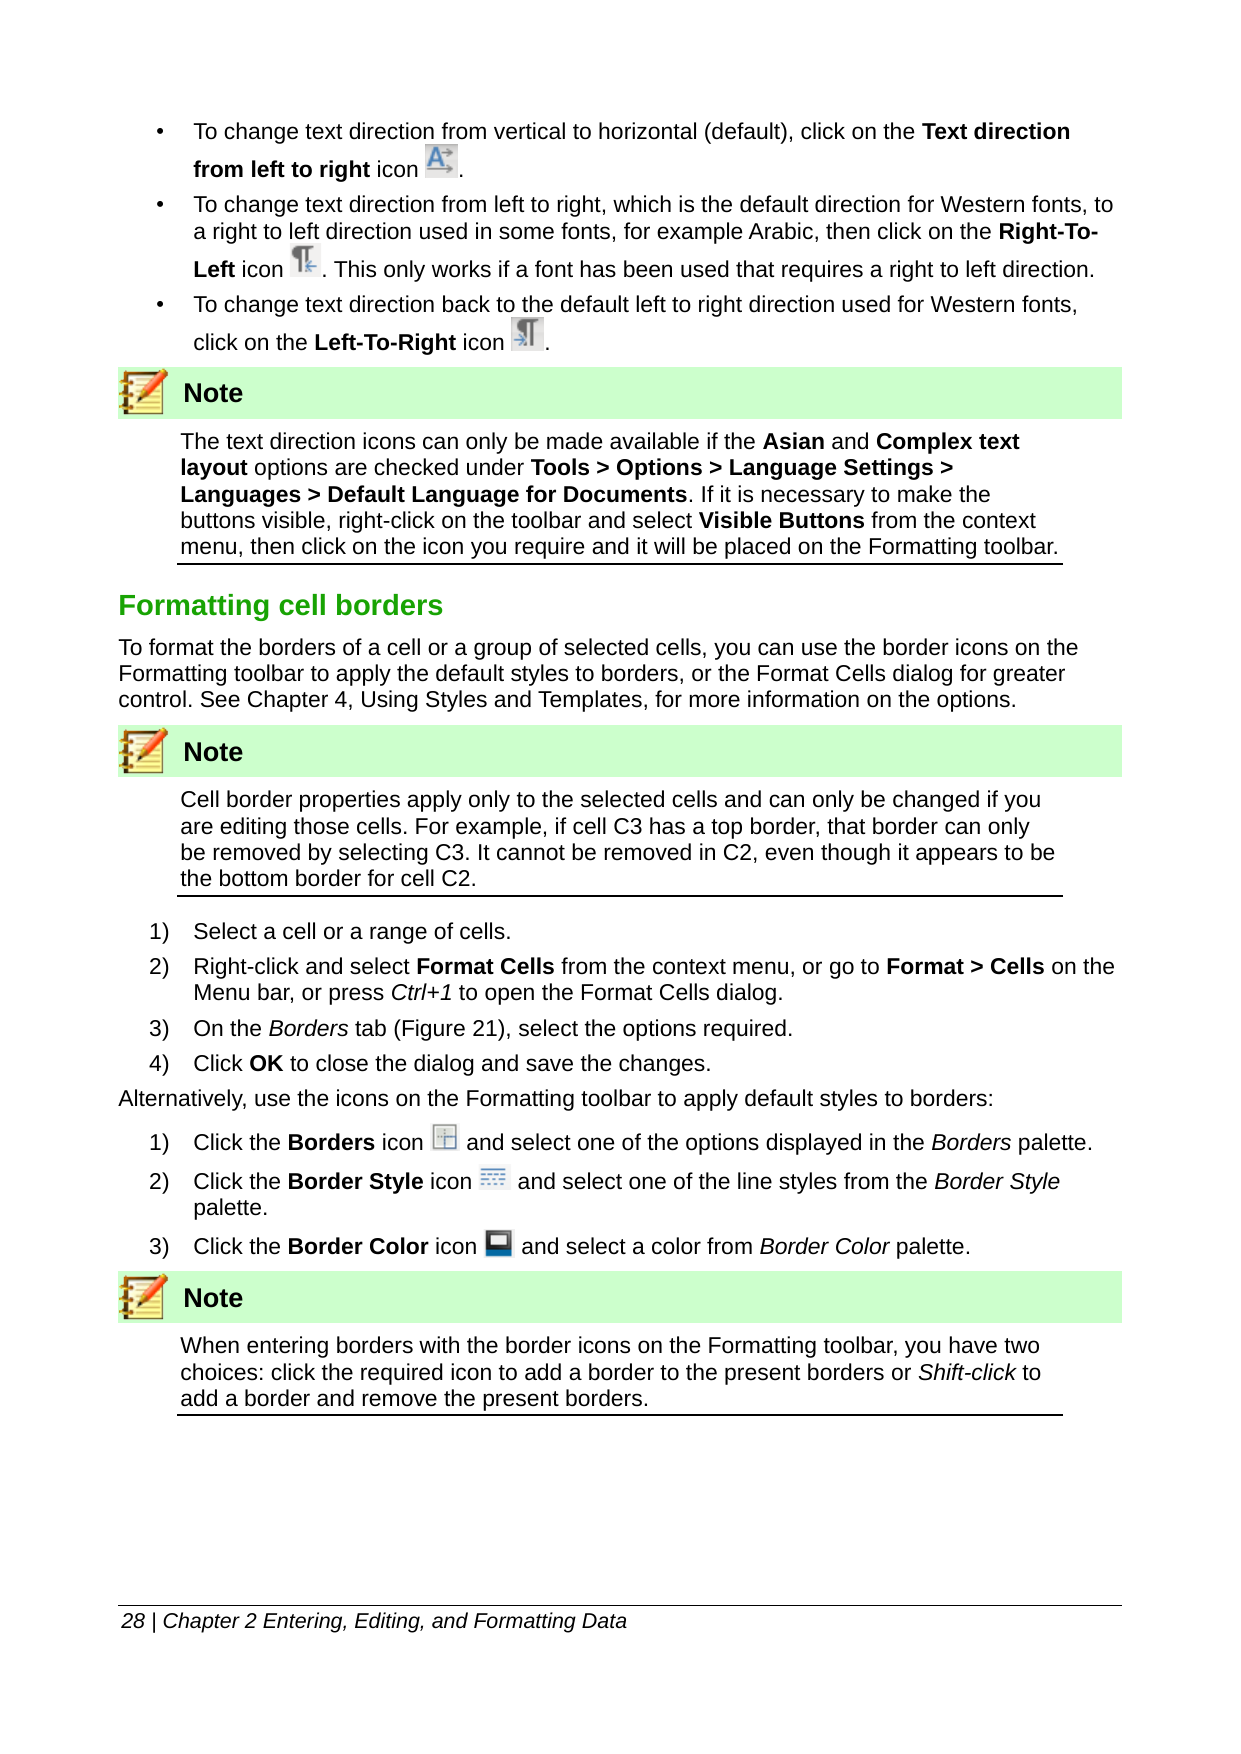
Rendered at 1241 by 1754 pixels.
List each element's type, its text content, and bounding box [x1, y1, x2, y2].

list Select a cell or a range of cells. [169, 918, 1122, 944]
list Click the Border Style icon and select one of the line styles from the Border Style palette. [169, 1164, 1122, 1220]
picture [119, 1272, 170, 1323]
picture [119, 367, 170, 418]
list On the Borders tab (Figure 21), select the options required. [169, 1014, 1122, 1041]
subtitle Note [118, 1271, 1122, 1323]
picture [483, 1229, 515, 1258]
picture [119, 726, 170, 777]
list Right-click and select Format Cells from the context menu, or go to Format > Cells on the Menu bar, or press Ctrl+1 to open the Format Cells dialog. [169, 953, 1122, 1006]
subtitle Formatting cell borders [118, 588, 1122, 622]
text Alternatively, use the icons on the Formatting toolbar to apply default styles to borders: [118, 1085, 1122, 1111]
picture [425, 144, 458, 178]
text Cell border properties apply only to the selected cells and can only be changed if you are editing those cells. For example, if cell C3 has a top border, that border can only be removed by selecting C3. It cannot be removed in C2, even though it appears to be the bottom border for cell C2. [177, 783, 1063, 895]
picture [430, 1123, 460, 1151]
list Click the Border Color icon and select a color from Border Color palette. [169, 1229, 1122, 1259]
list To change text direction back to the default left to right direction used for Western fonts, click on the Left-To-Right icon . [156, 291, 1122, 355]
text To format the borders of a cell or a group of selected cells, you can use the border icons on the Formatting toolbar to apply the default styles to borders, or the Format Cells dialog for greater control. See Chapter 4, Using Styles and Templates, for more information on the options. [118, 634, 1122, 713]
list To change text direction from left to right, which is the default direction for Western fonts, to a right to left direction used in some fonts, for example Arabic, then click on the Right-To-Left icon . This only works if a font has been used that requires a right to left direction. [156, 191, 1122, 282]
picture [289, 243, 322, 277]
text The text direction icons can only be made available if the Asian and Complex text layout options are checked under Tools > Options > Language Settings > Languages > Default Language for Documents. If it is necessary to make the buttons visible, right-click on the toolbar and select Visible Buttons from the context menu, then click on the icon you require and it will be placed on the Formatting toolbar. [177, 425, 1063, 563]
subtitle Note [118, 725, 1122, 777]
list To change text direction from vertical to horizontal (default), click on the Text direction from left to right icon . [156, 118, 1122, 182]
list Click OK to close the dialog and save the changes. [169, 1050, 1122, 1076]
picture [478, 1164, 512, 1190]
picture [511, 317, 544, 351]
list Click the Borders icon and select one of the options displayed in the Borders palette. [169, 1124, 1122, 1155]
subtitle Note [118, 367, 1122, 419]
text When entering borders with the border icons on the Formatting toolbar, you have two choices: click the required icon to add a border to the present borders or Shift-click to add a border and remove the present borders. [177, 1329, 1063, 1414]
